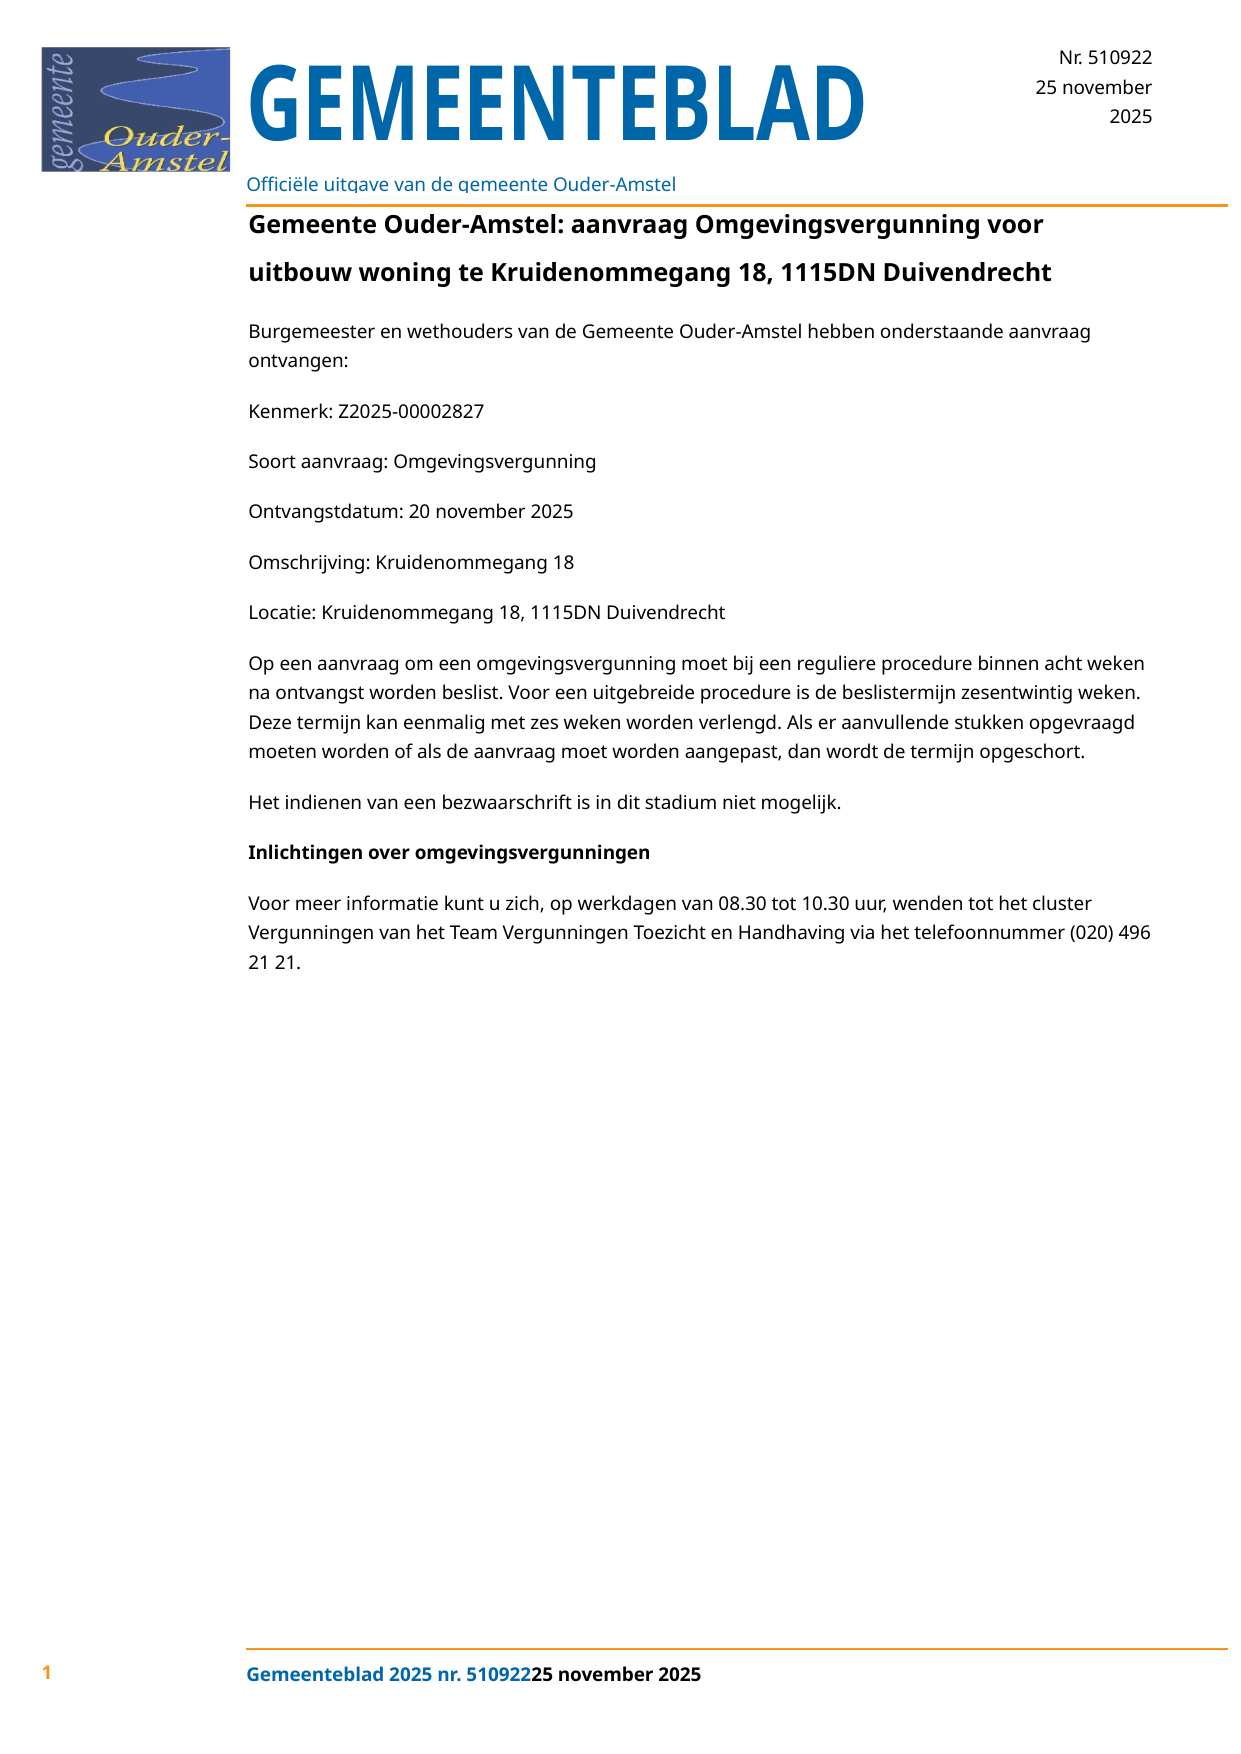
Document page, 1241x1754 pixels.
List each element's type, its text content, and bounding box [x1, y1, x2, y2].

text Gemeente Ouder-Amstel: aanvraag Omgevingsvergunning voor uitbouw woning te Kruidenommegang 18, 1115DN Duivendrecht [248, 207, 1152, 288]
text Op een aanvraag om een omgevingsvergunning moet bij een reguliere procedure binnen acht weken na ontvangst worden beslist. Voor een uitgebreide procedure is de beslistermijn zesentwintig weken. Deze termijn kan eenmalig met zes weken worden verlengd. Als er aanvullende stukken opgevraagd moeten worden of als de aanvraag moet worden aangepast, dan wordt de termijn opgeschort. [248, 650, 1152, 764]
text Inlichtingen over omgevingsvergunningen [248, 839, 1152, 865]
text Voor meer informatie kunt u zich, op werkdagen van 08.30 tot 10.30 uur, wenden tot het cluster Vergunningen van het Team Vergunningen Toezicht en Handhaving via het telefoonnummer (020) 496 21 21. [248, 890, 1152, 975]
text Ontvangstdatum: 20 november 2025 [248, 499, 1152, 524]
text Burgemeester en wethouders van de Gemeente Ouder-Amstel hebben onderstaande aanvraag ontvangen: [248, 318, 1152, 373]
text Soort aanvraag: Omgevingsvergunning [248, 448, 1152, 474]
text Kenmerk: Z2025-00002827 [248, 398, 1152, 424]
text Het indienen van een bezwaarschrift is in dit stadium niet mogelijk. [248, 789, 1152, 815]
text Locatie: Kruidenommegang 18, 1115DN Duivendrecht [248, 599, 1152, 625]
picture [41, 47, 231, 172]
text Omschrijving: Kruidenommegang 18 [248, 549, 1152, 575]
